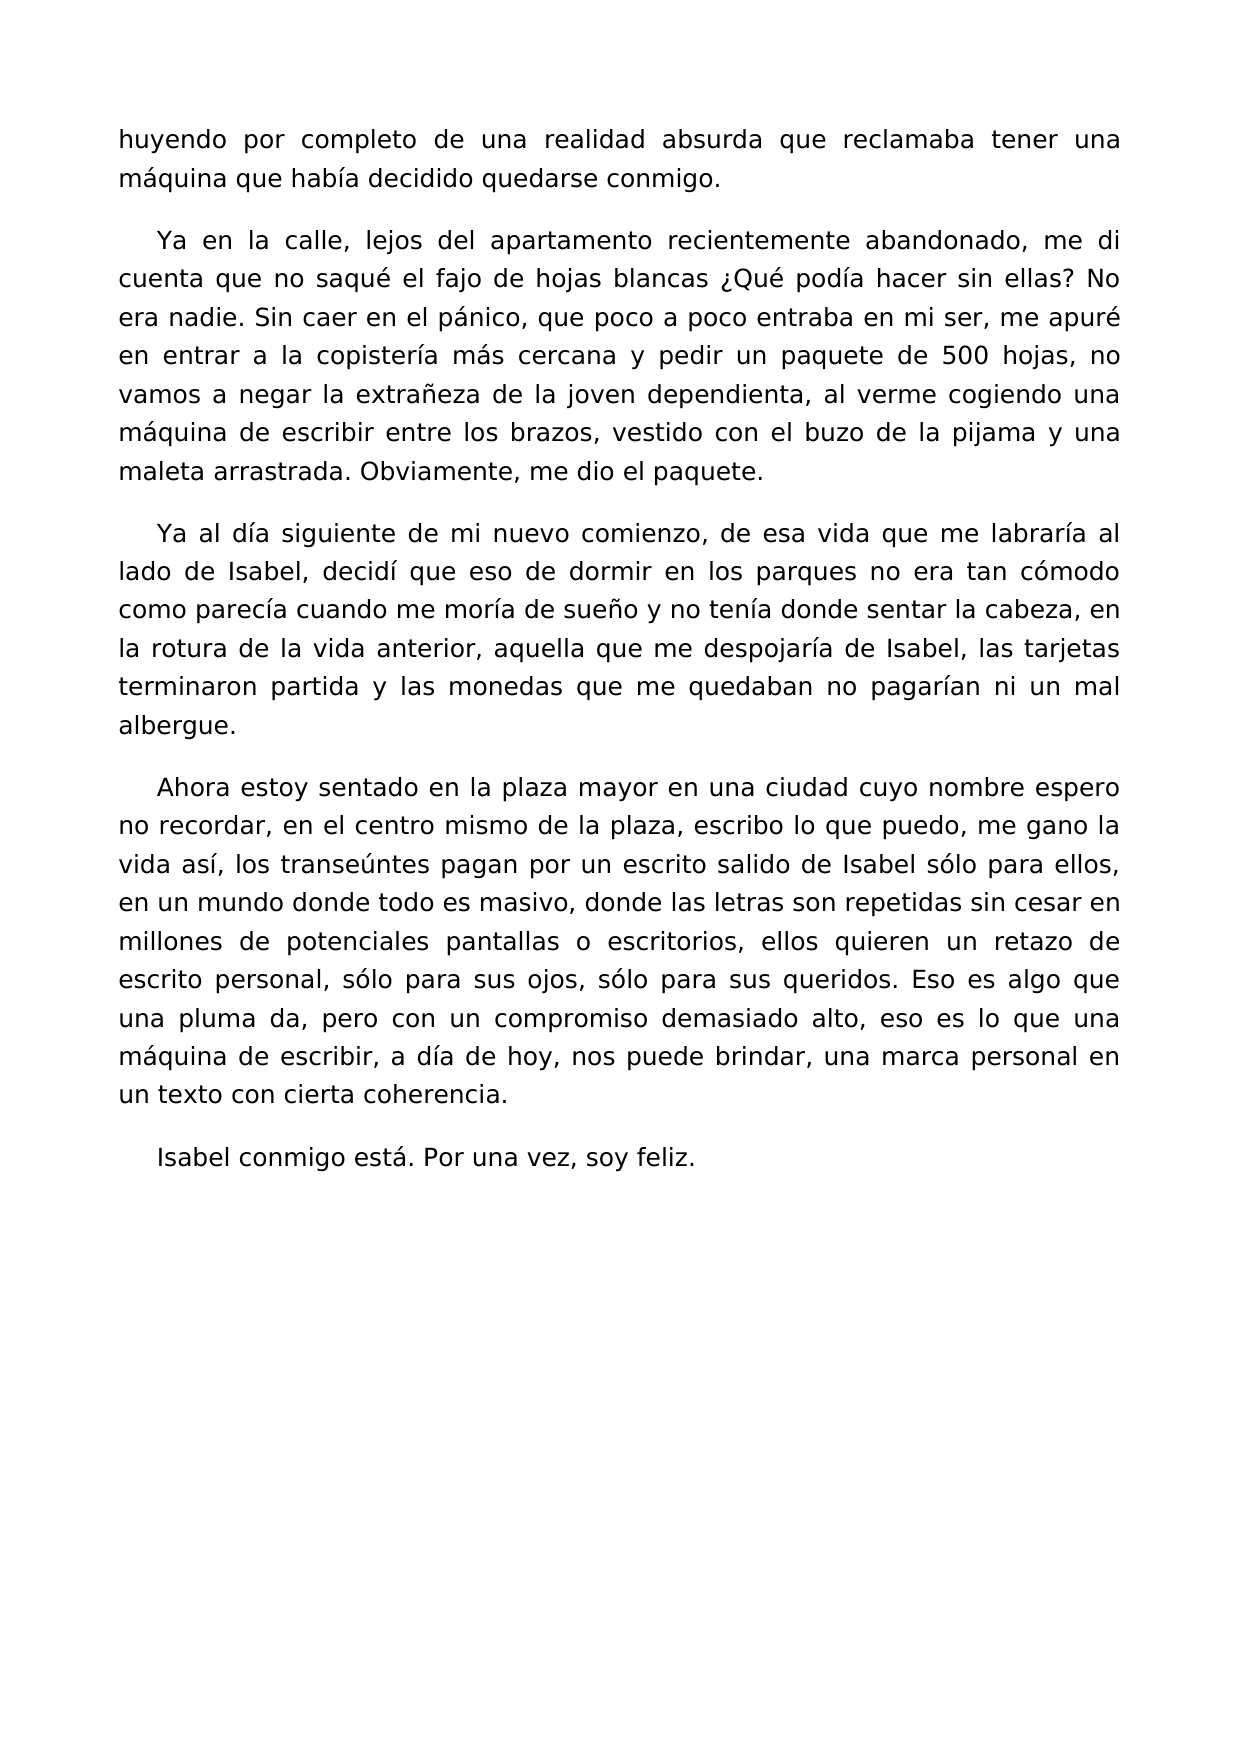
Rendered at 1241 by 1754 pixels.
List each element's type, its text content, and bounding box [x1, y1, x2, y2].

text Ya en la calle, lejos del apartamento recientemente abandonado, me di cuenta que no saqué el fajo de hojas blancas ¿Qué podía hacer sin ellas? No era nadie. Sin caer en el pánico, que poco a poco entraba en mi ser, me apuré en entrar a la copistería más cercana y pedir un paquete de 500 hojas, no vamos a negar la extrañeza de la joven dependienta, al verme cogiendo una máquina de escribir entre los brazos, vestido con el buzo de la pijama y una maleta arrastrada. Obviamente, me dio el paquete. [118, 219, 1122, 488]
text Ahora estoy sentado en la plaza mayor en una ciudad cuyo nombre espero no recordar, en el centro mismo de la plaza, escribo lo que puedo, me gano la vida así, los transeúntes pagan por un escrito salido de Isabel sólo para ellos, en un mundo donde todo es masivo, donde las letras son repetidas sin cesar en millones de potenciales pantallas o escritorios, ellos quieren un retazo de escrito personal, sólo para sus ojos, sólo para sus queridos. Eso es algo que una pluma da, pero con un compromiso demasiado alto, eso es lo que una máquina de escribir, a día de hoy, nos puede brindar, una marca personal en un texto con cierta coherencia. [118, 766, 1122, 1112]
text Isabel conmigo está. Por una vez, soy feliz. [118, 1135, 1122, 1174]
text huyendo por completo de una realidad absurda que reclamaba tener una máquina que había decidido quedarse conmigo. [118, 118, 1122, 195]
text Ya al día siguiente de mi nuevo comienzo, de esa vida que me labraría al lado de Isabel, decidí que eso de dormir en los parques no era tan cómodo como parecía cuando me moría de sueño y no tenía donde sentar la cabeza, en la rotura de la vida anterior, aquella que me despojaría de Isabel, las tarjetas terminaron partida y las monedas que me quedaban no pagarían ni un mal albergue. [118, 511, 1122, 742]
